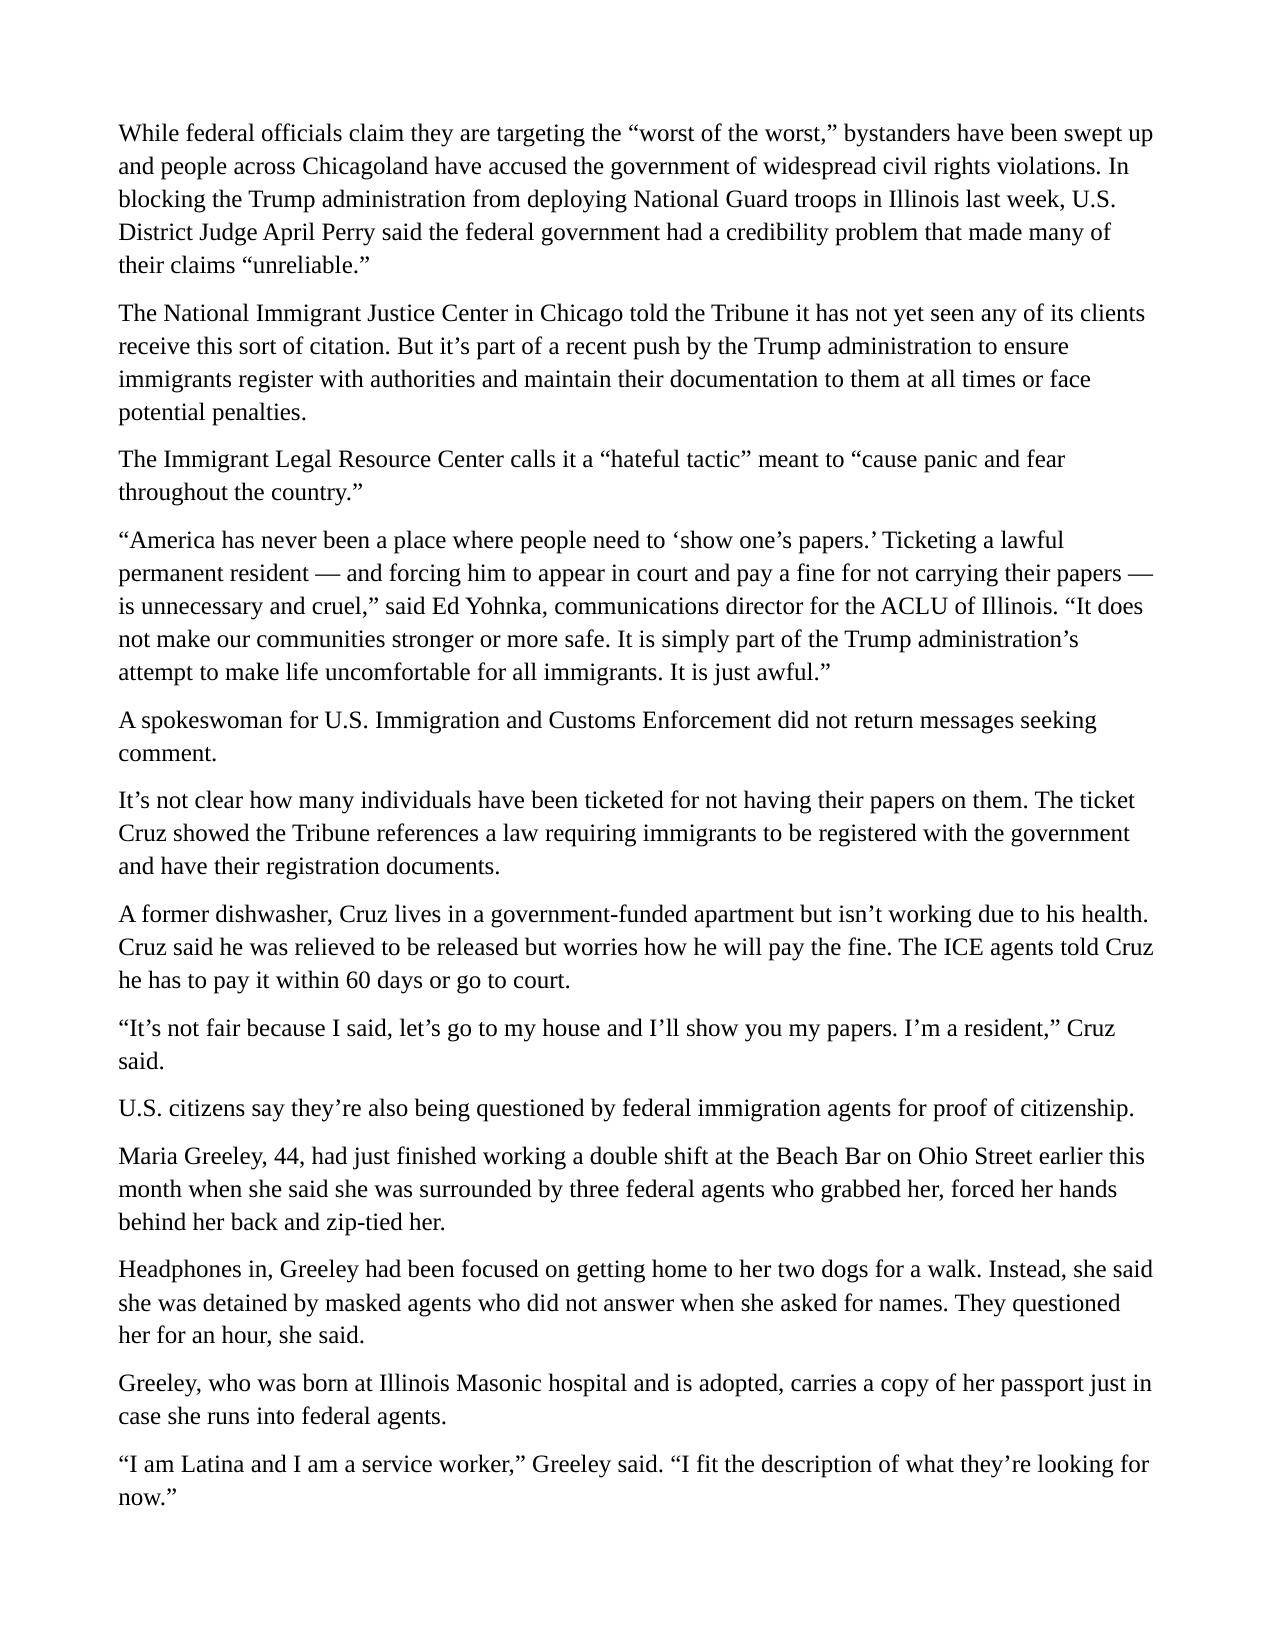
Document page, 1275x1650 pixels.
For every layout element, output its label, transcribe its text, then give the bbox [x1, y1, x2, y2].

text Greeley, who was born at Illinois Masonic hospital and is adopted, carries a copy of her passport just in case she runs into federal agents. [118, 1368, 1157, 1430]
text Maria Greeley, 44, had just finished working a double shift at the Beach Bar on Ohio Street earlier this month when she said she was surrounded by three federal agents who grabbed her, forced her hands behind her back and zip-tied her. [118, 1141, 1157, 1236]
text While federal officials claim they are targeting the “worst of the worst,” bystanders have been swept up and people across Chicagoland have accused the government of widespread civil rights violations. In blocking the Trump administration from deploying National Guard troops in Illinois last week, U.S. District Judge April Perry said the federal government had a credibility problem that made many of their claims “unreliable.” [118, 118, 1157, 279]
text The Immigrant Legal Resource Center calls it a “hateful tactic” meant to “cause panic and fear throughout the country.” [118, 444, 1157, 506]
text “America has never been a place where people need to ‘show one’s papers.’ Ticketing a lawful permanent resident — and forcing him to appear in court and pay a fine for not carrying their papers — is unnecessary and cruel,” said Ed Yohnka, communications director for the ACLU of Illinois. “It does not make our communities stronger or more safe. It is simply part of the Trump administration’s attempt to make life uncomfortable for all immigrants. It is just awful.” [118, 525, 1157, 686]
text Headphones in, Greeley had been focused on getting home to her two dogs for a walk. Instead, she said she was detained by masked agents who did not answer when she asked for names. They questioned her for an hour, she said. [118, 1254, 1157, 1349]
text “I am Latina and I am a service worker,” Greeley said. “I fit the description of what they’re looking for now.” [118, 1449, 1157, 1511]
text It’s not clear how many individuals have been ticketed for not having their papers on them. The ticket Cruz showed the Tribune references a law requiring immigrants to be registered with the government and have their registration documents. [118, 785, 1157, 880]
text A former dishwasher, Cruz lives in a government-funded apartment but isn’t working due to his health. Cruz said he was relieved to be released but worries how he will pay the fine. The ICE agents told Cruz he has to pay it within 60 days or go to court. [118, 899, 1157, 994]
text U.S. citizens say they’re also being questioned by federal immigration agents for proof of citizenship. [118, 1093, 1157, 1122]
text The National Immigrant Justice Center in Chicago told the Tribune it has not yet seen any of its clients receive this sort of citation. But it’s part of a recent push by the Trump administration to ensure immigrants register with authorities and maintain their documentation to them at all times or face potential penalties. [118, 298, 1157, 426]
text “It’s not fair because I said, let’s go to my house and I’ll show you my papers. I’m a resident,” Cruz said. [118, 1013, 1157, 1074]
text A spokeswoman for U.S. Immigration and Customs Enforcement did not return messages seeking comment. [118, 705, 1157, 767]
